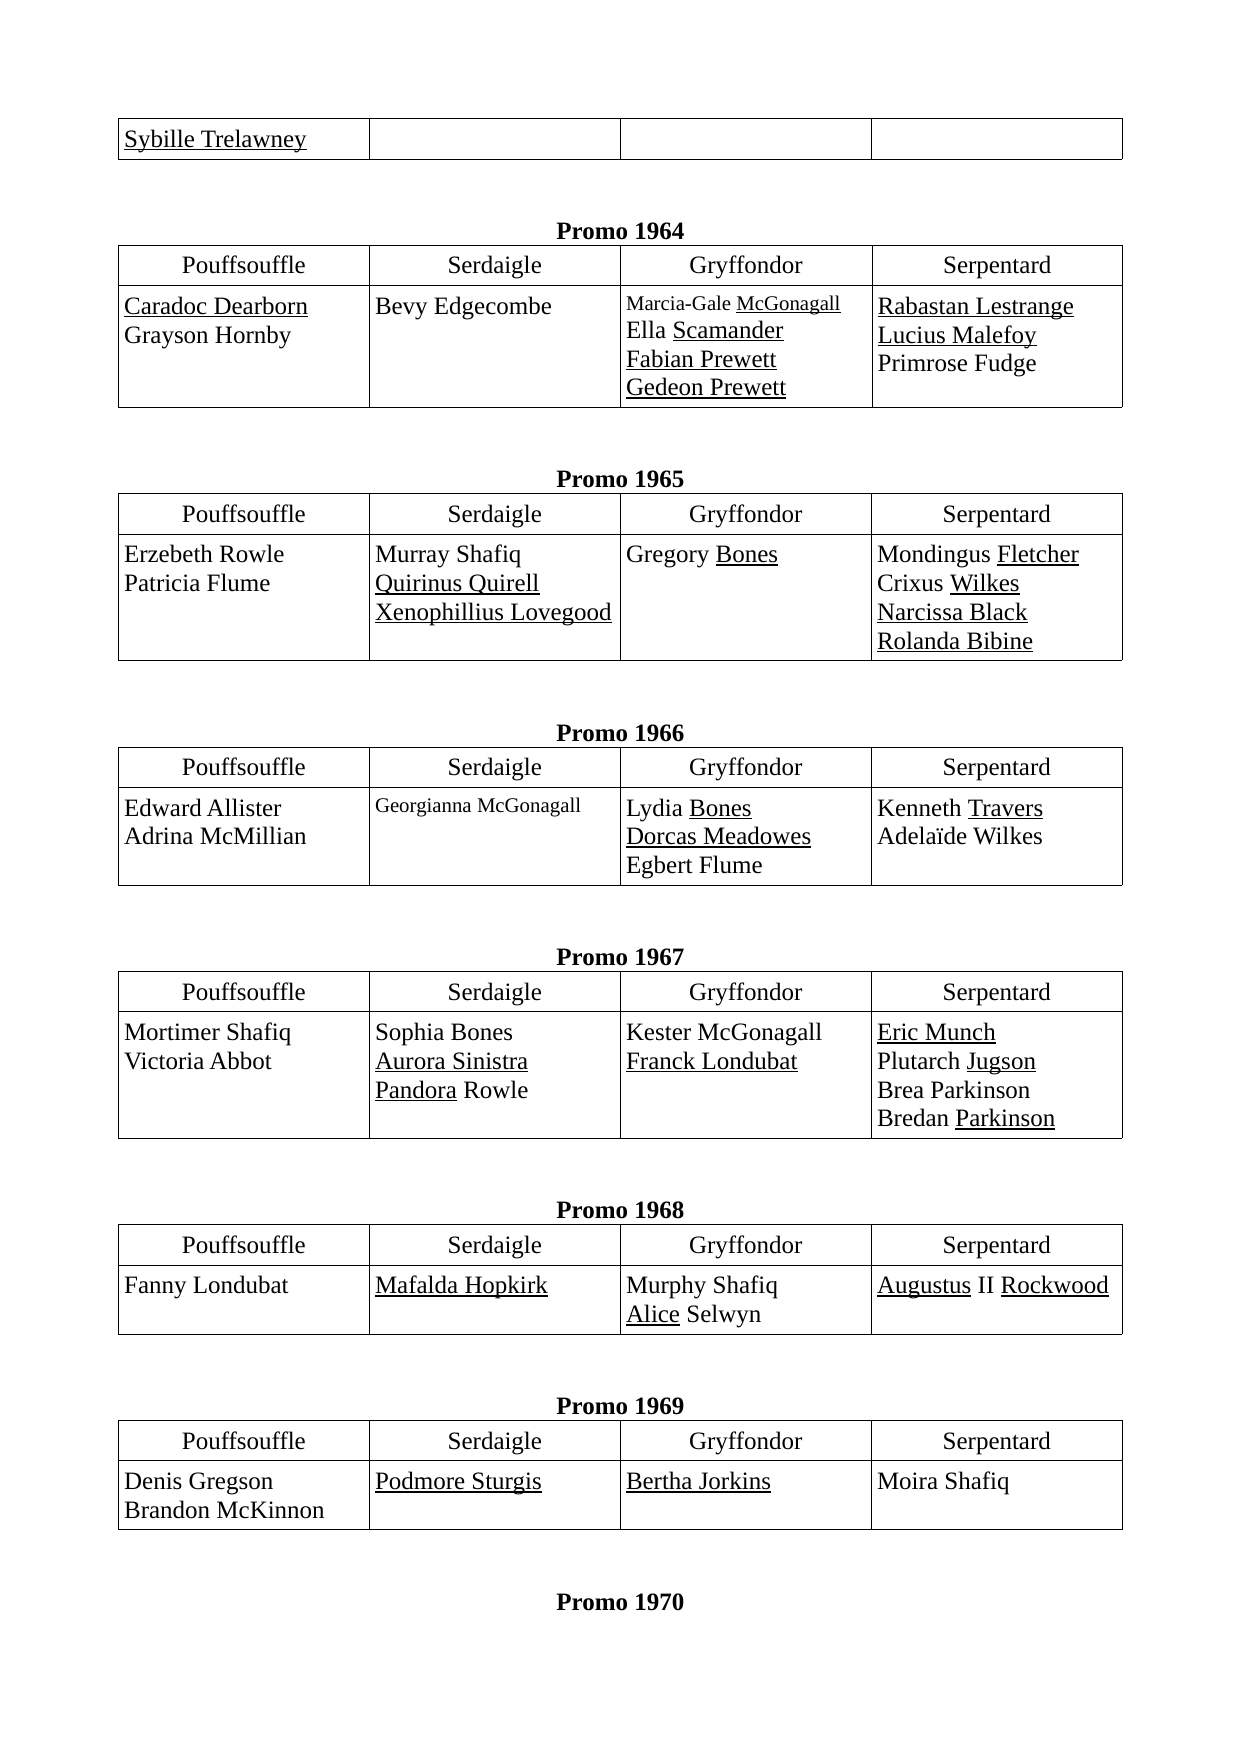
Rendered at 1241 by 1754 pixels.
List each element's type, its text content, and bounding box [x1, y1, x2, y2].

table_cell Sophia Bones Aurora Sinistra Pandora Rowle [370, 1012, 620, 1138]
table_header Gryffondor [621, 748, 871, 787]
table_header Pouffsouffle [119, 972, 369, 1011]
table_header Gryffondor [621, 246, 872, 285]
text Promo 1966 [118, 718, 1122, 747]
table_header Serpentard [872, 748, 1122, 787]
table_cell Podmore Sturgis [370, 1461, 620, 1529]
table_cell [621, 119, 871, 158]
table_cell Denis Gregson Brandon McKinnon [119, 1461, 369, 1529]
table_cell Bertha Jorkins [621, 1461, 871, 1529]
table_header Pouffsouffle [119, 1421, 369, 1460]
table_header Pouffsouffle [119, 1225, 369, 1264]
table_cell Erzebeth Rowle Patricia Flume [119, 535, 369, 660]
table_header Serpentard [873, 246, 1122, 285]
table_cell Lydia Bones Dorcas Meadowes Egbert Flume [621, 788, 871, 885]
table_header Pouffsouffle [119, 246, 369, 285]
table_header Serdaigle [370, 972, 620, 1011]
table_cell [370, 119, 620, 158]
table_cell Mafalda Hopkirk [370, 1266, 620, 1334]
table_cell Mortimer Shafiq Victoria Abbot [119, 1012, 369, 1138]
table_cell Murphy Shafiq Alice Selwyn [621, 1266, 871, 1334]
table_cell Marcia-Gale McGonagall Ella Scamander Fabian Prewett Gedeon Prewett [621, 286, 872, 407]
table_cell Bevy Edgecombe [370, 286, 620, 407]
text Promo 1965 [118, 464, 1122, 493]
table_header Serdaigle [370, 246, 620, 285]
table_cell [872, 119, 1122, 158]
table_cell Caradoc Dearborn Grayson Hornby [119, 286, 369, 407]
text Promo 1964 [118, 216, 1122, 245]
table_cell Moira Shafiq [872, 1461, 1122, 1529]
table_header Pouffsouffle [119, 494, 369, 534]
table_cell Edward Allister Adrina McMillian [119, 788, 369, 885]
table_header Serdaigle [370, 494, 620, 534]
table_cell Sybille Trelawney [119, 119, 369, 158]
table_cell Rabastan Lestrange Lucius Malefoy Primrose Fudge [873, 286, 1122, 407]
table_header Serdaigle [370, 1421, 620, 1460]
table_header Serpentard [872, 1225, 1122, 1264]
table_header Pouffsouffle [119, 748, 369, 787]
table_header Serpentard [872, 1421, 1122, 1460]
table_header Gryffondor [621, 1421, 871, 1460]
table_cell Kenneth Travers Adelaïde Wilkes [872, 788, 1122, 885]
table_cell Murray Shafiq Quirinus Quirell Xenophillius Lovegood [370, 535, 620, 660]
table_header Gryffondor [621, 1225, 871, 1264]
table_cell Kester McGonagall Franck Londubat [621, 1012, 871, 1138]
text Promo 1969 [118, 1391, 1122, 1420]
table_cell Georgianna McGonagall [370, 788, 620, 885]
text Promo 1968 [118, 1196, 1122, 1224]
table_header Serdaigle [370, 1225, 620, 1264]
table_header Gryffondor [621, 494, 871, 534]
table_header Serdaigle [370, 748, 620, 787]
table_header Gryffondor [621, 972, 871, 1011]
table_cell Augustus II Rockwood [872, 1266, 1122, 1334]
text Promo 1970 [118, 1587, 1122, 1616]
table_cell Mondingus Fletcher Crixus Wilkes Narcissa Black Rolanda Bibine [872, 535, 1122, 660]
table_cell Fanny Londubat [119, 1266, 369, 1334]
table_cell Eric Munch Plutarch Jugson Brea Parkinson Bredan Parkinson [872, 1012, 1122, 1138]
table_header Serpentard [872, 972, 1122, 1011]
table_header Serpentard [872, 494, 1122, 534]
text Promo 1967 [118, 942, 1122, 971]
table_cell Gregory Bones [621, 535, 871, 660]
